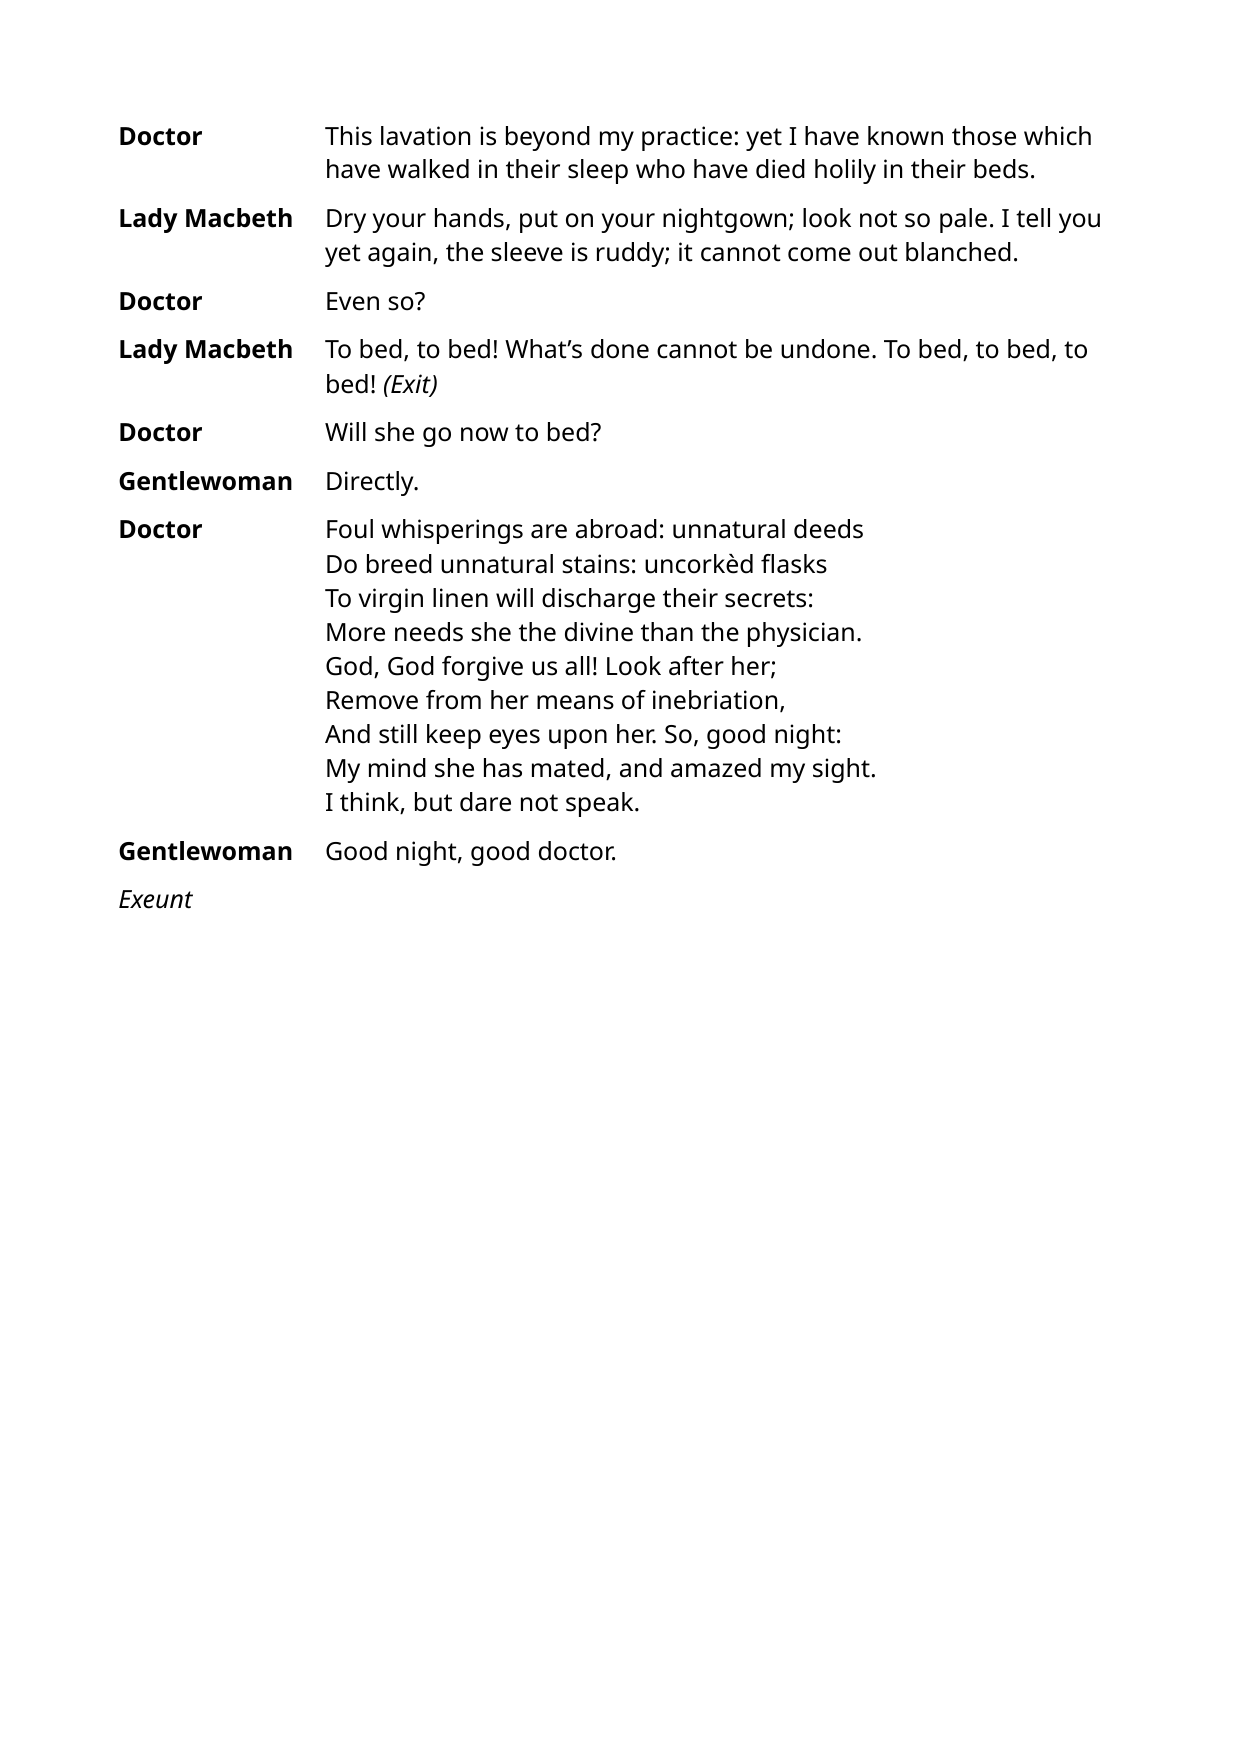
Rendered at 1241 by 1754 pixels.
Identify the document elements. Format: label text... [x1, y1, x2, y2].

text Exeunt [118, 882, 1122, 916]
text Lady Macbeth Dry your hands, put on your nightgown; look not so pale. I tell you yet again, the sleeve is ruddy; it cannot come out blanched. [118, 201, 1122, 269]
text Doctor Will she go now to bed? [118, 415, 1122, 449]
text Doctor This lavation is beyond my practice: yet I have known those which have walked in their sleep who have died holily in their beds. [118, 118, 1122, 186]
text Gentlewoman Good night, good doctor. [118, 833, 1122, 867]
text Doctor Even so? [118, 283, 1122, 318]
text Lady Macbeth To bed, to bed! What’s done cannot be undone. To bed, to bed, to bed! (Exit) [118, 332, 1122, 400]
text Gentlewoman Directly. [118, 463, 1122, 498]
text Doctor Foul whisperings are abroad: unnatural deeds Do breed unnatural stains: uncorkèd flasks To virgin linen will discharge their secrets: More needs she the divine than the physician. God, God forgive us all! Look after her; Remove from her means of inebriation, And still keep eyes upon her. So, good night: My mind she has mated, and amazed my sight. I think, but dare not speak. [118, 512, 1122, 819]
